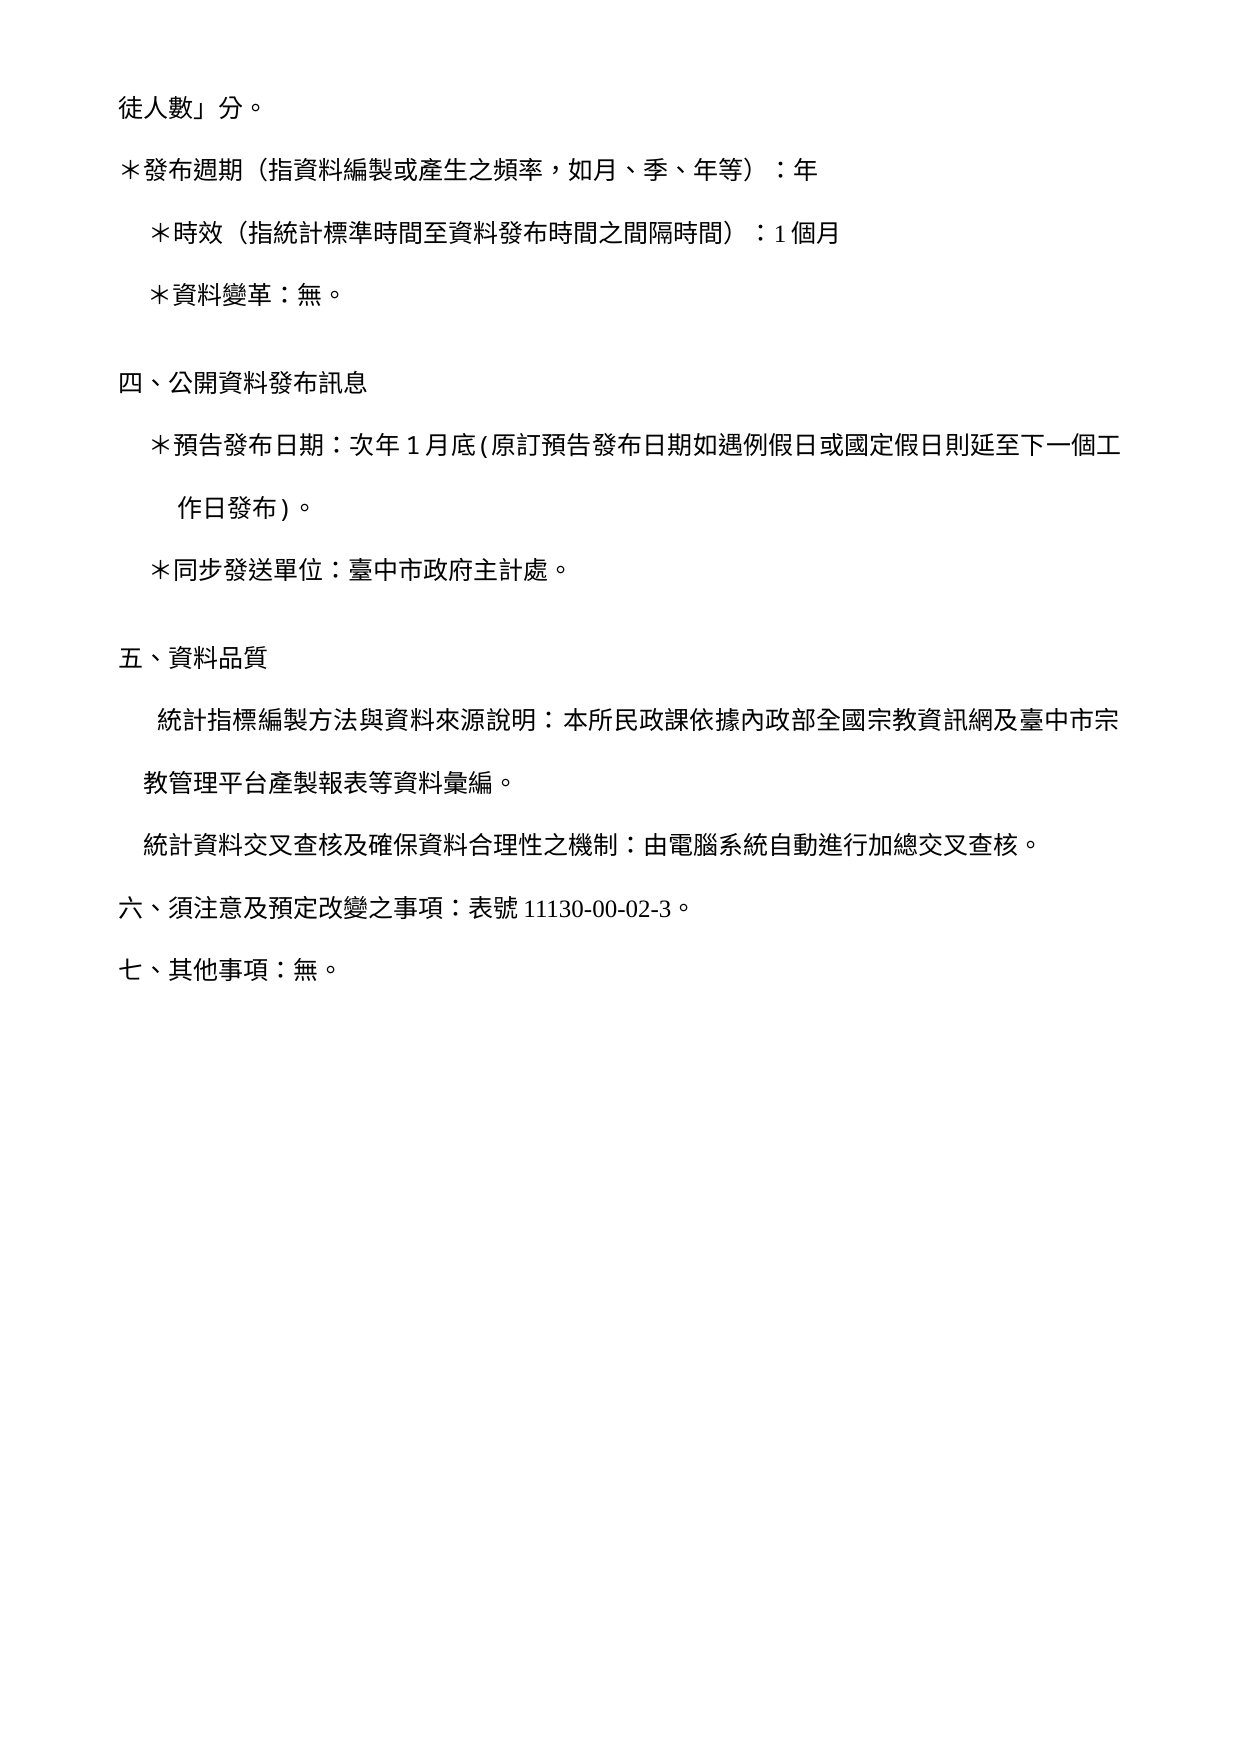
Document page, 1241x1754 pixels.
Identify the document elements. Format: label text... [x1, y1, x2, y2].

text 四、公開資料發布訊息 [118, 339, 1122, 402]
text ＊資料變革：無。 [118, 252, 1122, 314]
text 五、資料品質 [118, 614, 1122, 677]
text 徒人數」分。 [118, 64, 1122, 127]
text 統計資料交叉查核及確保資料合理性之機制：由電腦系統自動進行加總交叉查核。 [143, 802, 1122, 864]
text 六、須注意及預定改變之事項：表號11130-00-02-3。 [118, 864, 1122, 927]
text ＊時效（指統計標準時間至資料發布時間之間隔時間）：1個月 [149, 189, 1122, 252]
text ＊預告發布日期：次年1月底(原訂預告發布日期如遇例假日或國定假日則延至下一個工作日發布)。 [148, 402, 1122, 527]
text 七、其他事項：無。 [118, 927, 1122, 989]
text ＊同步發送單位：臺中市政府主計處。 [149, 527, 1122, 589]
text 統計指標編製方法與資料來源說明：本所民政課依據內政部全國宗教資訊網及臺中市宗教管理平台產製報表等資料彙編。 [143, 677, 1122, 802]
text ＊發布週期（指資料編製或產生之頻率，如月、季、年等）：年 [118, 127, 1122, 189]
